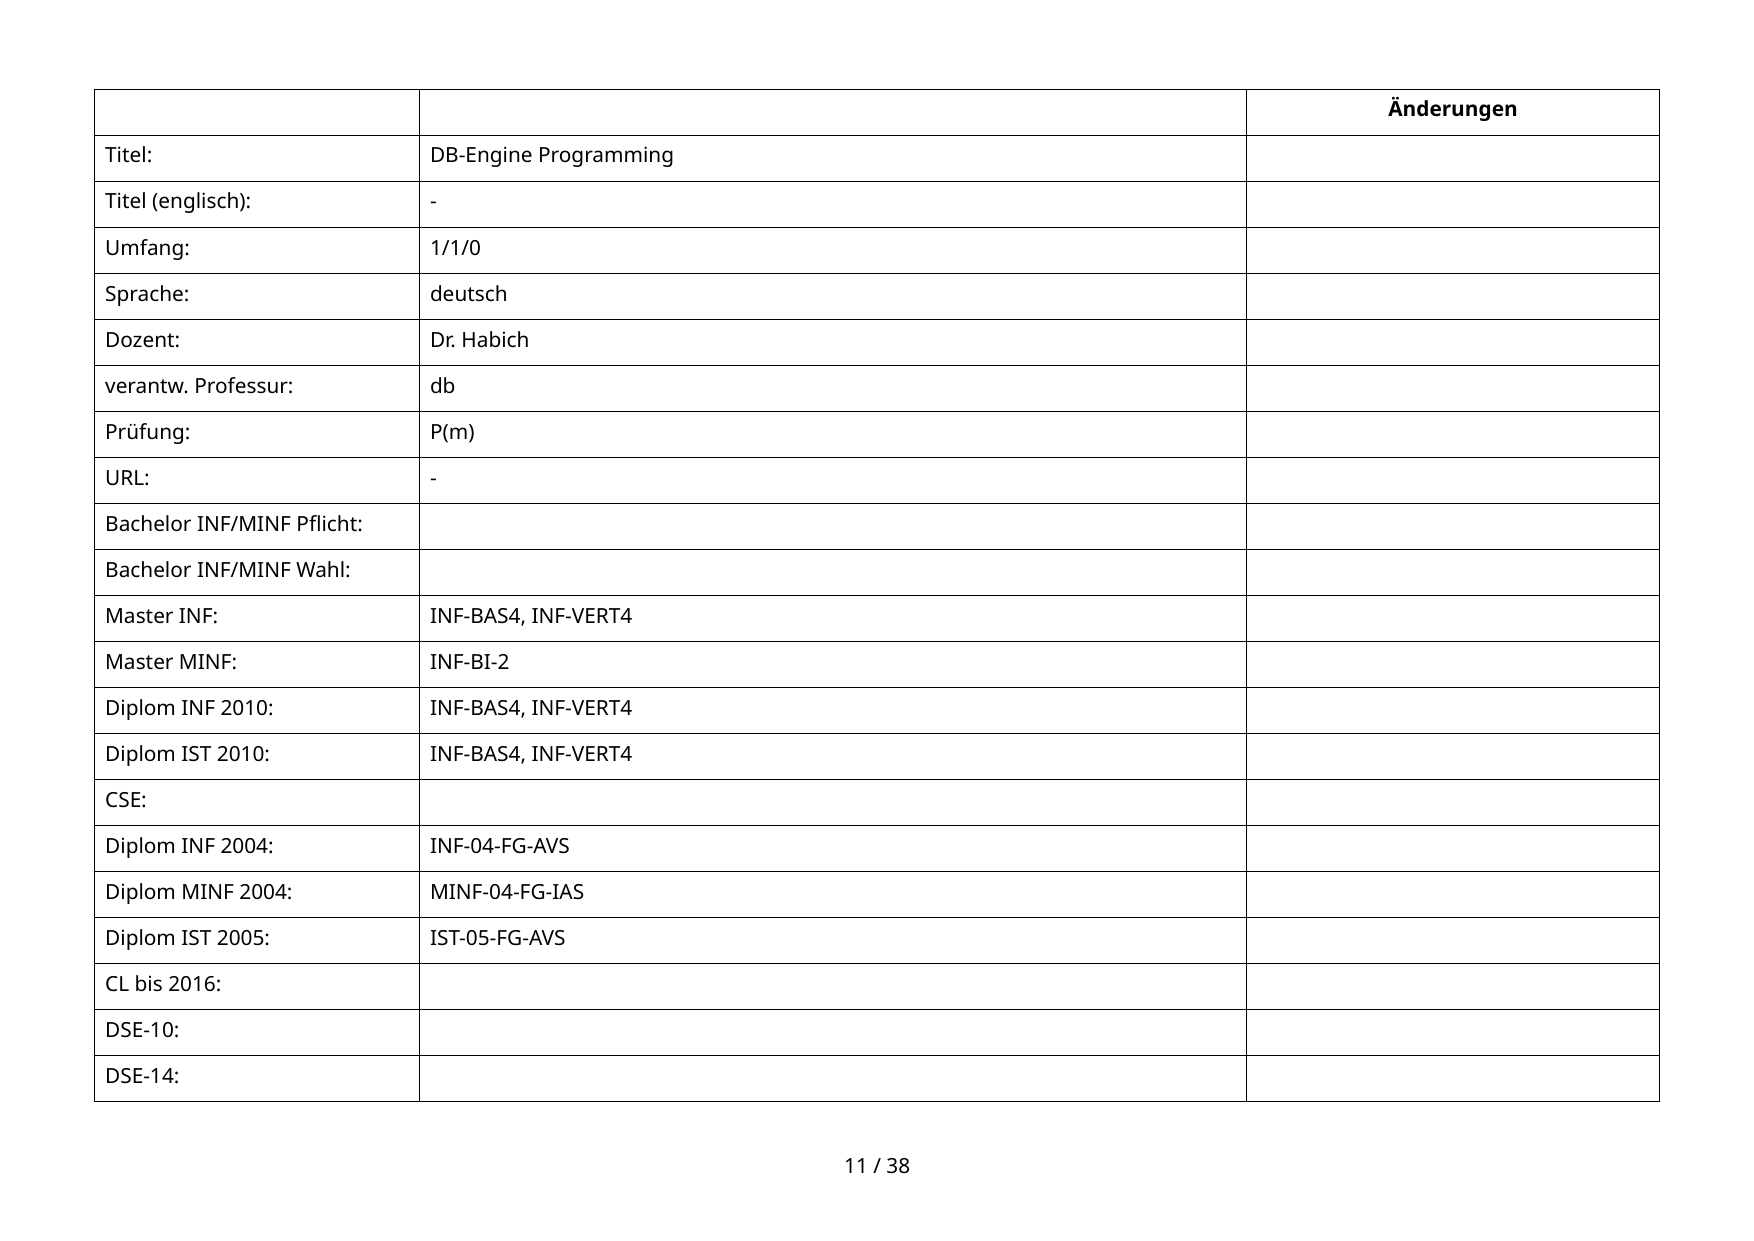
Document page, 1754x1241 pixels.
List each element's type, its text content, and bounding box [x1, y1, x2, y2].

table_cell DSE-10: [95, 1010, 419, 1055]
table_cell [1247, 964, 1659, 1009]
table_cell [1247, 826, 1659, 871]
table_cell INF-BAS4, INF-VERT4 [420, 596, 1246, 641]
table_header [420, 90, 1246, 134]
table_cell DSE-14: [95, 1056, 419, 1101]
table_cell Dr. Habich [420, 320, 1246, 365]
table_cell P(m) [420, 412, 1246, 457]
table_cell [420, 504, 1246, 549]
table_cell INF-BAS4, INF-VERT4 [420, 688, 1246, 733]
table_cell [1247, 550, 1659, 595]
table_header Änderungen [1247, 90, 1659, 134]
table_cell [420, 1010, 1246, 1055]
table_cell [1247, 642, 1659, 687]
table_cell [1247, 320, 1659, 365]
table_cell IST-05-FG-AVS [420, 918, 1246, 963]
table_cell [420, 550, 1246, 595]
table_cell INF-BAS4, INF-VERT4 [420, 734, 1246, 779]
table_cell [420, 964, 1246, 1009]
table_cell Titel: [95, 136, 419, 181]
table_cell URL: [95, 458, 419, 503]
table_cell 1/1/0 [420, 228, 1246, 273]
table_cell verantw. Professur: [95, 366, 419, 411]
table_cell INF-04-FG-AVS [420, 826, 1246, 871]
table_cell Dozent: [95, 320, 419, 365]
table_cell DB-Engine Programming [420, 136, 1246, 181]
table_cell Titel (englisch): [95, 182, 419, 227]
table_cell Diplom MINF 2004: [95, 872, 419, 917]
table_header [95, 90, 419, 134]
table_cell Diplom INF 2004: [95, 826, 419, 871]
table_cell Master MINF: [95, 642, 419, 687]
table_cell [1247, 412, 1659, 457]
table_cell [1247, 504, 1659, 549]
table_cell Sprache: [95, 274, 419, 319]
table_cell Diplom IST 2010: [95, 734, 419, 779]
table_cell CSE: [95, 780, 419, 825]
table_cell [1247, 734, 1659, 779]
table_cell [1247, 274, 1659, 319]
table_cell Prüfung: [95, 412, 419, 457]
table_cell - [420, 458, 1246, 503]
table_cell [1247, 458, 1659, 503]
table_cell Diplom IST 2005: [95, 918, 419, 963]
table_cell [1247, 136, 1659, 181]
table_cell INF-BI-2 [420, 642, 1246, 687]
table_cell [1247, 596, 1659, 641]
table_cell - [420, 182, 1246, 227]
table_cell [1247, 688, 1659, 733]
table_cell db [420, 366, 1246, 411]
table_cell Master INF: [95, 596, 419, 641]
table_cell MINF-04-FG-IAS [420, 872, 1246, 917]
table_cell [1247, 366, 1659, 411]
table_cell Umfang: [95, 228, 419, 273]
table_cell [1247, 872, 1659, 917]
table_cell [1247, 1056, 1659, 1101]
table_cell Bachelor INF/MINF Pflicht: [95, 504, 419, 549]
table_cell [420, 780, 1246, 825]
table_cell [1247, 1010, 1659, 1055]
table_cell [1247, 780, 1659, 825]
table_cell [1247, 228, 1659, 273]
table_cell [420, 1056, 1246, 1101]
table_cell [1247, 182, 1659, 227]
table_cell Diplom INF 2010: [95, 688, 419, 733]
table_cell deutsch [420, 274, 1246, 319]
table_cell [1247, 918, 1659, 963]
table_cell CL bis 2016: [95, 964, 419, 1009]
table_cell Bachelor INF/MINF Wahl: [95, 550, 419, 595]
